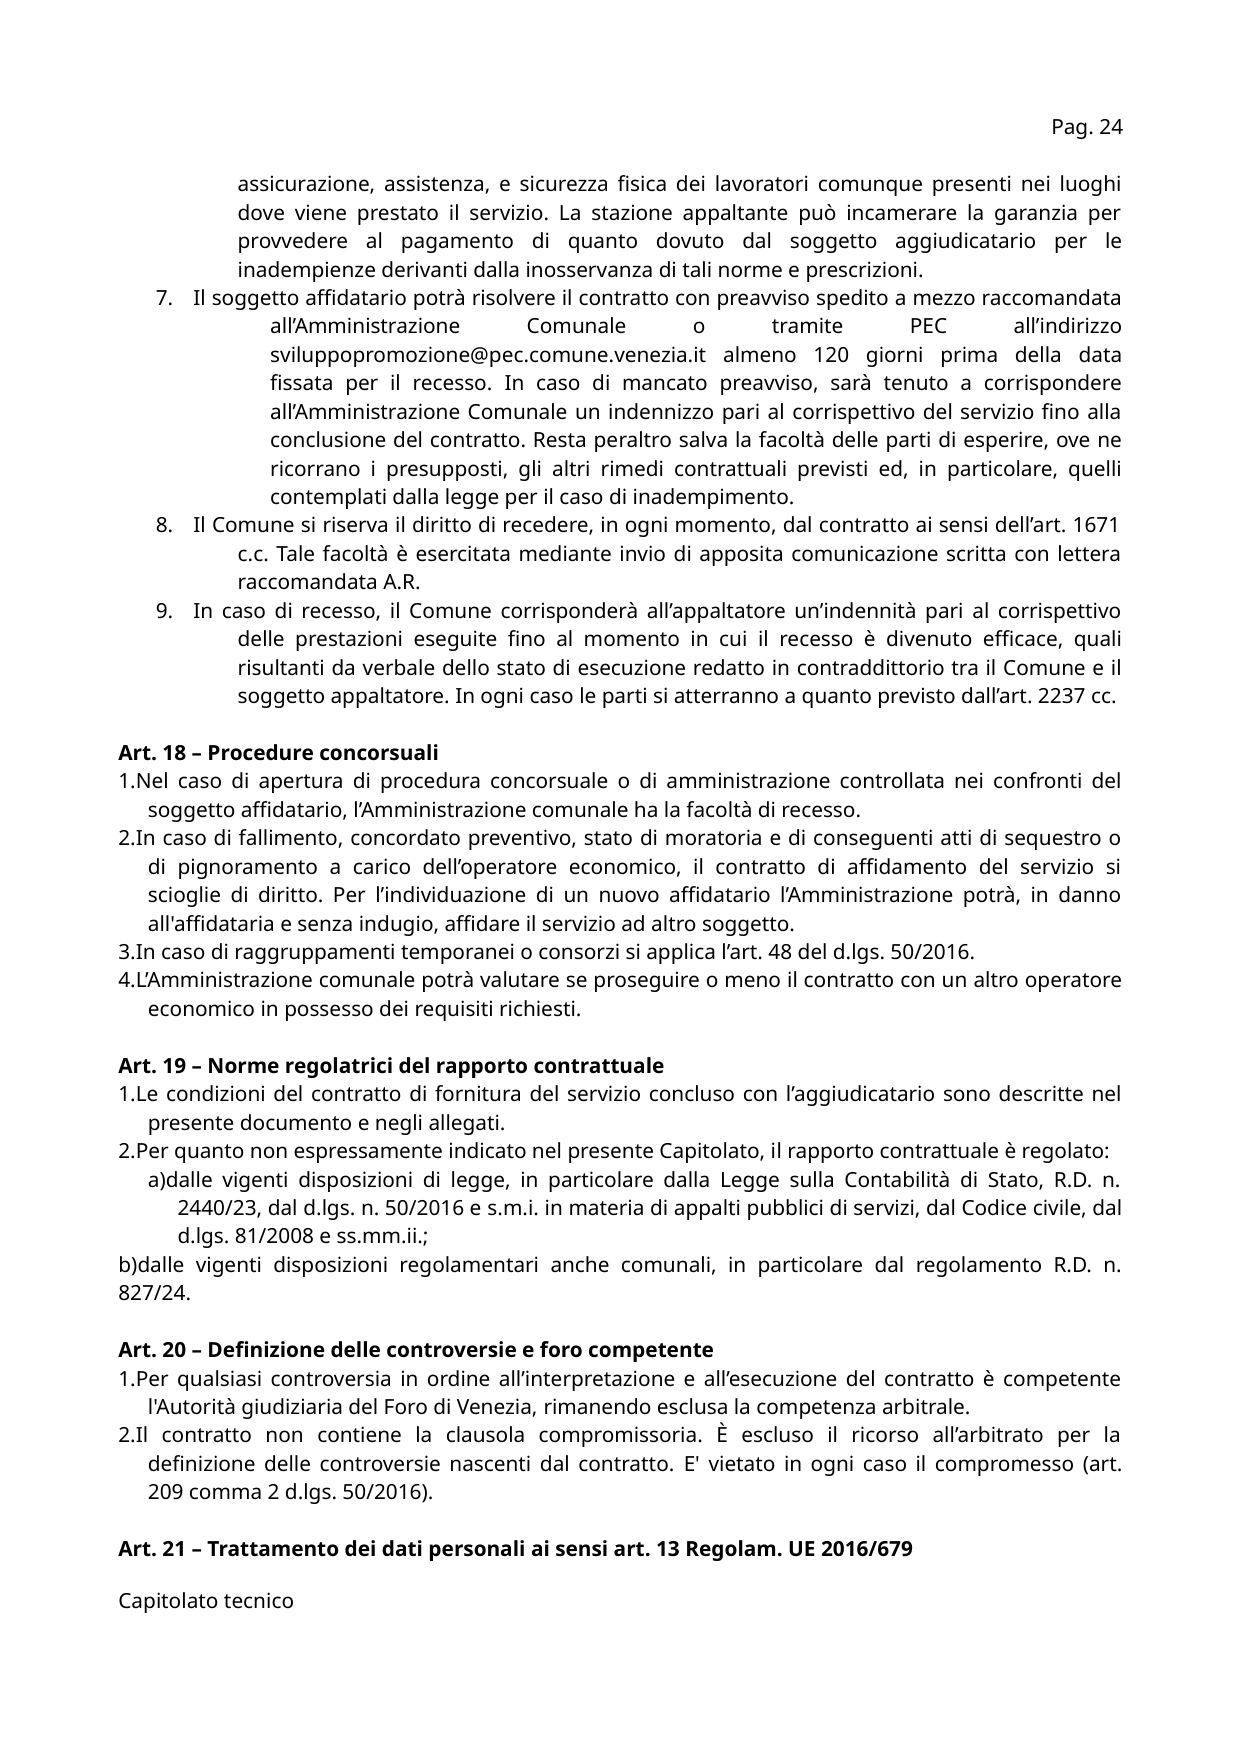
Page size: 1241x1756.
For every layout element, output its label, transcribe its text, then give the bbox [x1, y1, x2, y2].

list In caso di fallimento, concordato preventivo, stato di moratoria e di conseguenti atti di sequestro o di pignoramento a carico dell’operatore economico, il contratto di affidamento del servizio si scioglie di diritto. Per l’individuazione di un nuovo affidatario l’Amministrazione potrà, in danno all'affidataria e senza indugio, affidare il servizio ad altro soggetto. [118, 823, 1123, 937]
list Per qualsiasi controversia in ordine all’interpretazione e all’esecuzione del contratto è competente l'Autorità giudiziaria del Foro di Venezia, rimanendo esclusa la competenza arbitrale. [118, 1364, 1123, 1421]
list dalle vigenti disposizioni di legge, in particolare dalla Legge sulla Contabilità di Stato, R.D. n. 2440/23, dal d.lgs. n. 50/2016 e s.m.i. in materia di appalti pubblici di servizi, dal Codice civile, dal d.lgs. 81/2008 e ss.mm.ii.; [148, 1165, 1123, 1250]
list dalle vigenti disposizioni regolamentari anche comunali, in particolare dal regolamento R.D. n. 827/24. [118, 1250, 1123, 1307]
list Per quanto non espressamente indicato nel presente Capitolato, il rapporto contrattuale è regolato: [118, 1136, 1123, 1165]
list Nel caso di apertura di procedura concorsuale o di amministrazione controllata nei confronti del soggetto affidatario, l’Amministrazione comunale ha la facoltà di recesso. [118, 767, 1123, 823]
list Il contratto non contiene la clausola compromissoria. È escluso il ricorso all’arbitrato per la definizione delle controversie nascenti dal contratto. E' vietato in ogni caso il compromesso (art. 209 comma 2 d.lgs. 50/2016). [118, 1421, 1123, 1506]
list In caso di raggruppamenti temporanei o consorzi si applica l’art. 48 del d.lgs. 50/2016. [118, 937, 1123, 966]
list In caso di recesso, il Comune corrisponderà all’appaltatore un’indennità pari al corrispettivo delle prestazioni eseguite fino al momento in cui il recesso è divenuto efficace, quali risultanti da verbale dello stato di esecuzione redatto in contraddittorio tra il Comune e il soggetto appaltatore. In ogni caso le parti si atterranno a quanto previsto dall’art. 2237 cc. [156, 596, 1123, 710]
list Il soggetto affidatario potrà risolvere il contratto con preavviso spedito a mezzo raccomandata all’Amministrazione Comunale o tramite PEC all’indirizzo sviluppopromozione@pec.comune.venezia.it almeno 120 giorni prima della data fissata per il recesso. In caso di mancato preavviso, sarà tenuto a corrispondere all’Amministrazione Comunale un indennizzo pari al corrispettivo del servizio fino alla conclusione del contratto. Resta peraltro salva la facoltà delle parti di esperire, ove ne ricorrano i presupposti, gli altri rimedi contrattuali previsti ed, in particolare, quelli contemplati dalla legge per il caso di inadempimento. [156, 283, 1123, 511]
list assicurazione, assistenza, e sicurezza fisica dei lavoratori comunque presenti nei luoghi dove viene prestato il servizio. La stazione appaltante può incamerare la garanzia per provvedere al pagamento di quanto dovuto dal soggetto aggiudicatario per le inadempienze derivanti dalla inosservanza di tali norme e prescrizioni. [156, 169, 1123, 283]
list Il Comune si riserva il diritto di recedere, in ogni momento, dal contratto ai sensi dell’art. 1671 c.c. Tale facoltà è esercitata mediante invio di apposita comunicazione scritta con lettera raccomandata A.R. [156, 511, 1123, 596]
list Le condizioni del contratto di fornitura del servizio concluso con l’aggiudicatario sono descritte nel presente documento e negli allegati. [118, 1079, 1123, 1136]
list L’Amministrazione comunale potrà valutare se proseguire o meno il contratto con un altro operatore economico in possesso dei requisiti richiesti. [118, 966, 1123, 1022]
text Art. 21 – Trattamento dei dati personali ai sensi art. 13 Regolam. UE 2016/679 [118, 1534, 1123, 1563]
text Art. 18 – Procedure concorsuali [118, 738, 1123, 767]
text Art. 19 – Norme regolatrici del rapporto contrattuale [118, 1051, 1123, 1079]
text Art. 20 – Definizione delle controversie e foro competente [118, 1335, 1123, 1364]
